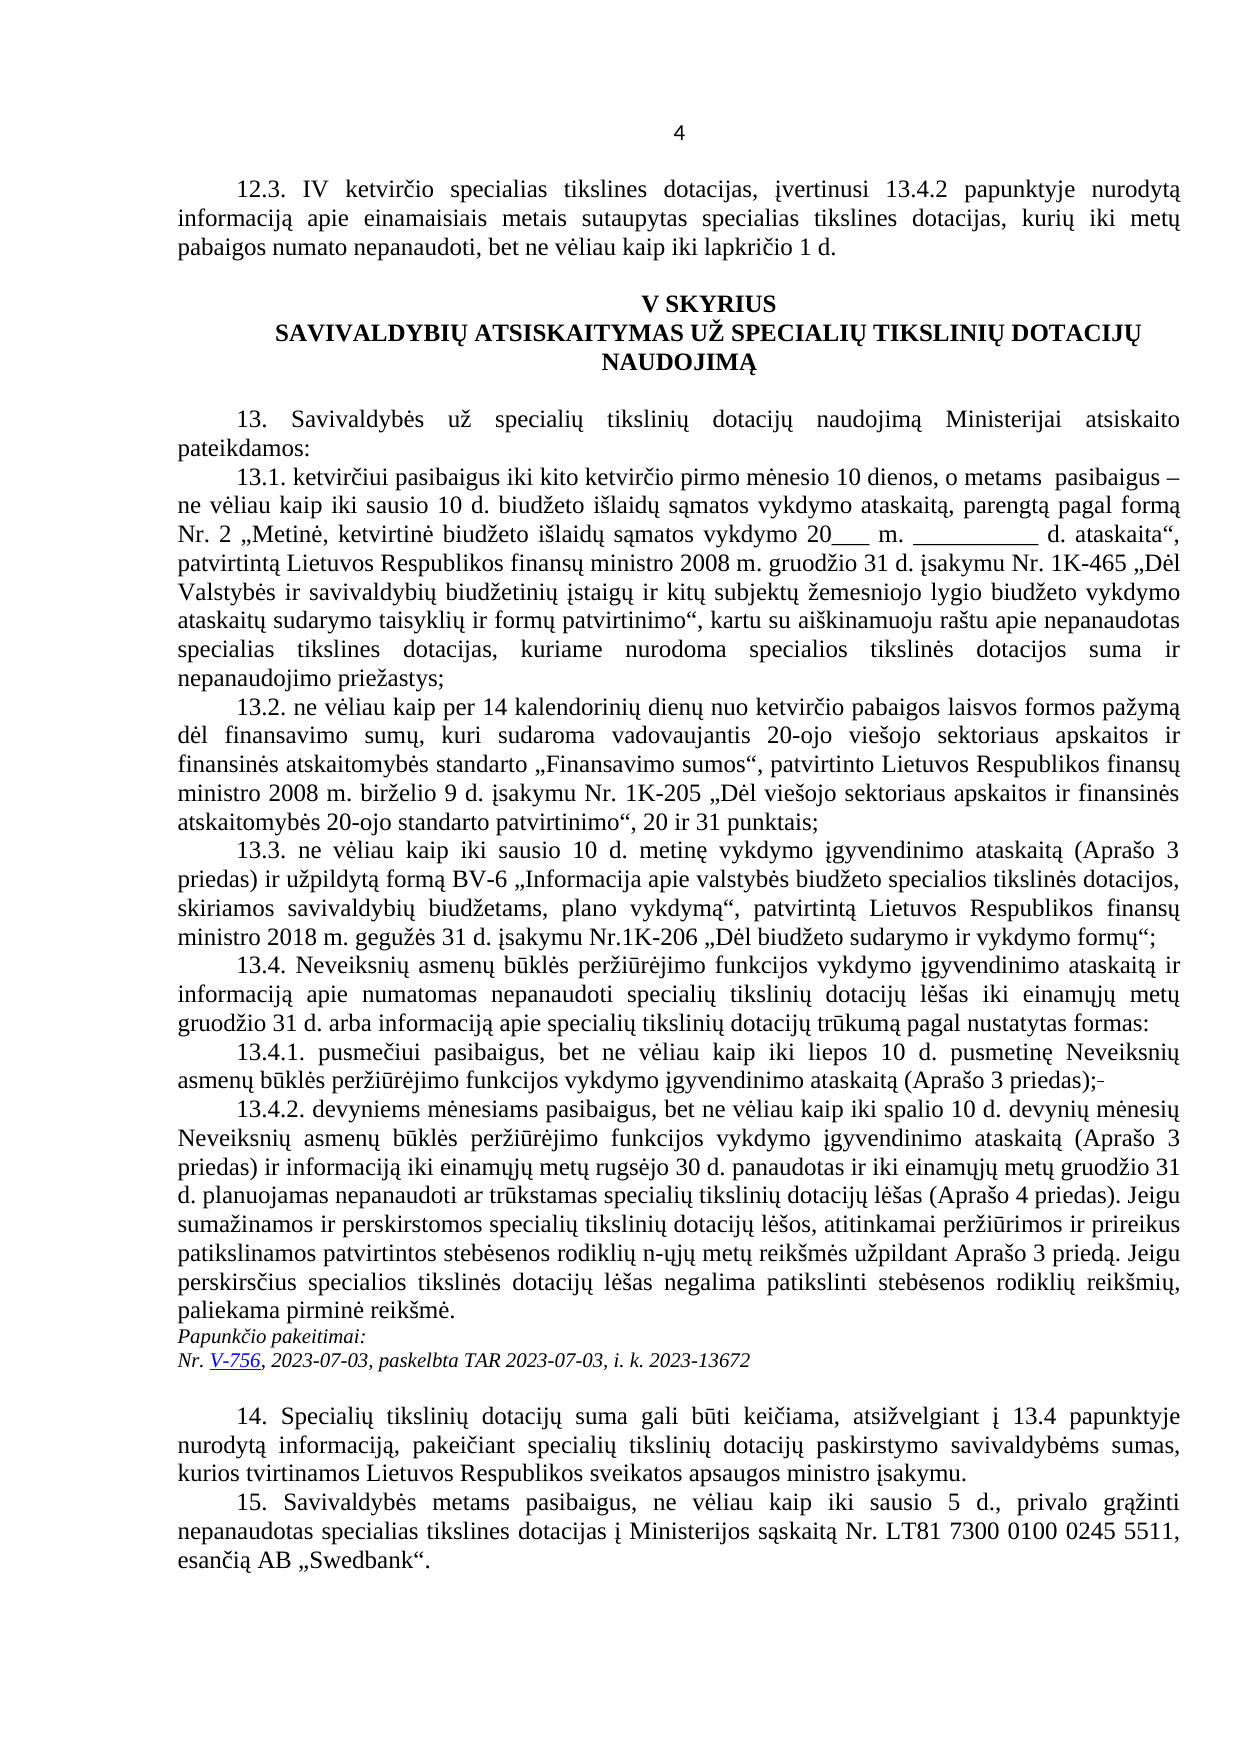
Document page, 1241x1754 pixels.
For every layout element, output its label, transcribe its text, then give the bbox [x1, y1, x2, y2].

text 15. Savivaldybės metams pasibaigus, ne vėliau kaip iki sausio 5 d., privalo grąžinti nepanaudotas specialias tikslines dotacijas į Ministerijos sąskaitą Nr. LT81 7300 0100 0245 5511, esančią AB „Swedbank“. [177, 1487, 1181, 1573]
text 13.3. ne vėliau kaip iki sausio 10 d. metinę vykdymo įgyvendinimo ataskaitą (Aprašo 3 priedas) ir užpildytą formą BV-6 „Informacija apie valstybės biudžeto specialios tikslinės dotacijos, skiriamos savivaldybių biudžetams, plano vykdymą“, patvirtintą Lietuvos Respublikos finansų ministro 2018 m. gegužės 31 d. įsakymu Nr.1K-206 „Dėl biudžeto sudarymo ir vykdymo formų“; [177, 835, 1181, 950]
text Papunkčio pakeitimai: [177, 1324, 1181, 1348]
text 12.3. IV ketvirčio specialias tikslines dotacijas, įvertinusi 13.4.2 papunktyje nurodytą informaciją apie einamaisiais metais sutaupytas specialias tikslines dotacijas, kurių iki metų pabaigos numato nepanaudoti, bet ne vėliau kaip iki lapkričio 1 d. [177, 174, 1181, 260]
text 13.4. Neveiksnių asmenų būklės peržiūrėjimo funkcijos vykdymo įgyvendinimo ataskaitą ir informaciją apie numatomas nepanaudoti specialių tikslinių dotacijų lėšas iki einamųjų metų gruodžio 31 d. arba informaciją apie specialių tikslinių dotacijų trūkumą pagal nustatytas formas: [177, 950, 1181, 1037]
text 14. Specialių tikslinių dotacijų suma gali būti keičiama, atsižvelgiant į 13.4 papunktyje nurodytą informaciją, pakeičiant specialių tikslinių dotacijų paskirstymo savivaldybėms sumas, kurios tvirtinamos Lietuvos Respublikos sveikatos apsaugos ministro įsakymu. [177, 1401, 1181, 1487]
text 13.4.2. devyniems mėnesiams pasibaigus, bet ne vėliau kaip iki spalio 10 d. devynių mėnesių Neveiksnių asmenų būklės peržiūrėjimo funkcijos vykdymo įgyvendinimo ataskaitą (Aprašo 3 priedas) ir informaciją iki einamųjų metų rugsėjo 30 d. panaudotas ir iki einamųjų metų gruodžio 31 d. planuojamas nepanaudoti ar trūkstamas specialių tikslinių dotacijų lėšas (Aprašo 4 priedas). Jeigu sumažinamos ir perskirstomos specialių tikslinių dotacijų lėšos, atitinkamai peržiūrimos ir prireikus patikslinamos patvirtintos stebėsenos rodiklių n-ųjų metų reikšmės užpildant Aprašo 3 priedą. Jeigu perskirsčius specialios tikslinės dotacijų lėšas negalima patikslinti stebėsenos rodiklių reikšmių, paliekama pirminė reikšmė. [177, 1094, 1181, 1324]
text SAVIVALDYBIŲ ATSISKAITYMas UŽ SPECIALIŲ TIKSLINIŲ DOTACIJŲ NAUDOJIMĄ [177, 318, 1181, 375]
text V SKYRIUS [177, 289, 1181, 318]
text 13.1. ketvirčiui pasibaigus iki kito ketvirčio pirmo mėnesio 10 dienos, o metams pasibaigus – ne vėliau kaip iki sausio 10 d. biudžeto išlaidų sąmatos vykdymo ataskaitą, parengtą pagal formą Nr. 2 „Metinė, ketvirtinė biudžeto išlaidų sąmatos vykdymo 20___ m. __________ d. ataskaita“, patvirtintą Lietuvos Respublikos finansų ministro 2008 m. gruodžio 31 d. įsakymu Nr. 1K-465 „Dėl Valstybės ir savivaldybių biudžetinių įstaigų ir kitų subjektų žemesniojo lygio biudžeto vykdymo ataskaitų sudarymo taisyklių ir formų patvirtinimo“, kartu su aiškinamuoju raštu apie nepanaudotas specialias tikslines dotacijas, kuriame nurodoma specialios tikslinės dotacijos suma ir nepanaudojimo priežastys; [177, 462, 1181, 692]
text 13.4.1. pusmečiui pasibaigus, bet ne vėliau kaip iki liepos 10 d. pusmetinę Neveiksnių asmenų būklės peržiūrėjimo funkcijos vykdymo įgyvendinimo ataskaitą (Aprašo 3 priedas); [177, 1037, 1181, 1094]
text 13.2. ne vėliau kaip per 14 kalendorinių dienų nuo ketvirčio pabaigos laisvos formos pažymą dėl finansavimo sumų, kuri sudaroma vadovaujantis 20-ojo viešojo sektoriaus apskaitos ir finansinės atskaitomybės standarto „Finansavimo sumos“, patvirtinto Lietuvos Respublikos finansų ministro 2008 m. birželio 9 d. įsakymu Nr. 1K-205 „Dėl viešojo sektoriaus apskaitos ir finansinės atskaitomybės 20-ojo standarto patvirtinimo“, 20 ir 31 punktais; [177, 692, 1181, 835]
text 13. Savivaldybės už specialių tikslinių dotacijų naudojimą Ministerijai atsiskaito pateikdamos: [177, 404, 1181, 462]
text Nr. V-756, 2023-07-03, paskelbta TAR 2023-07-03, i. k. 2023-13672 [177, 1348, 1181, 1372]
